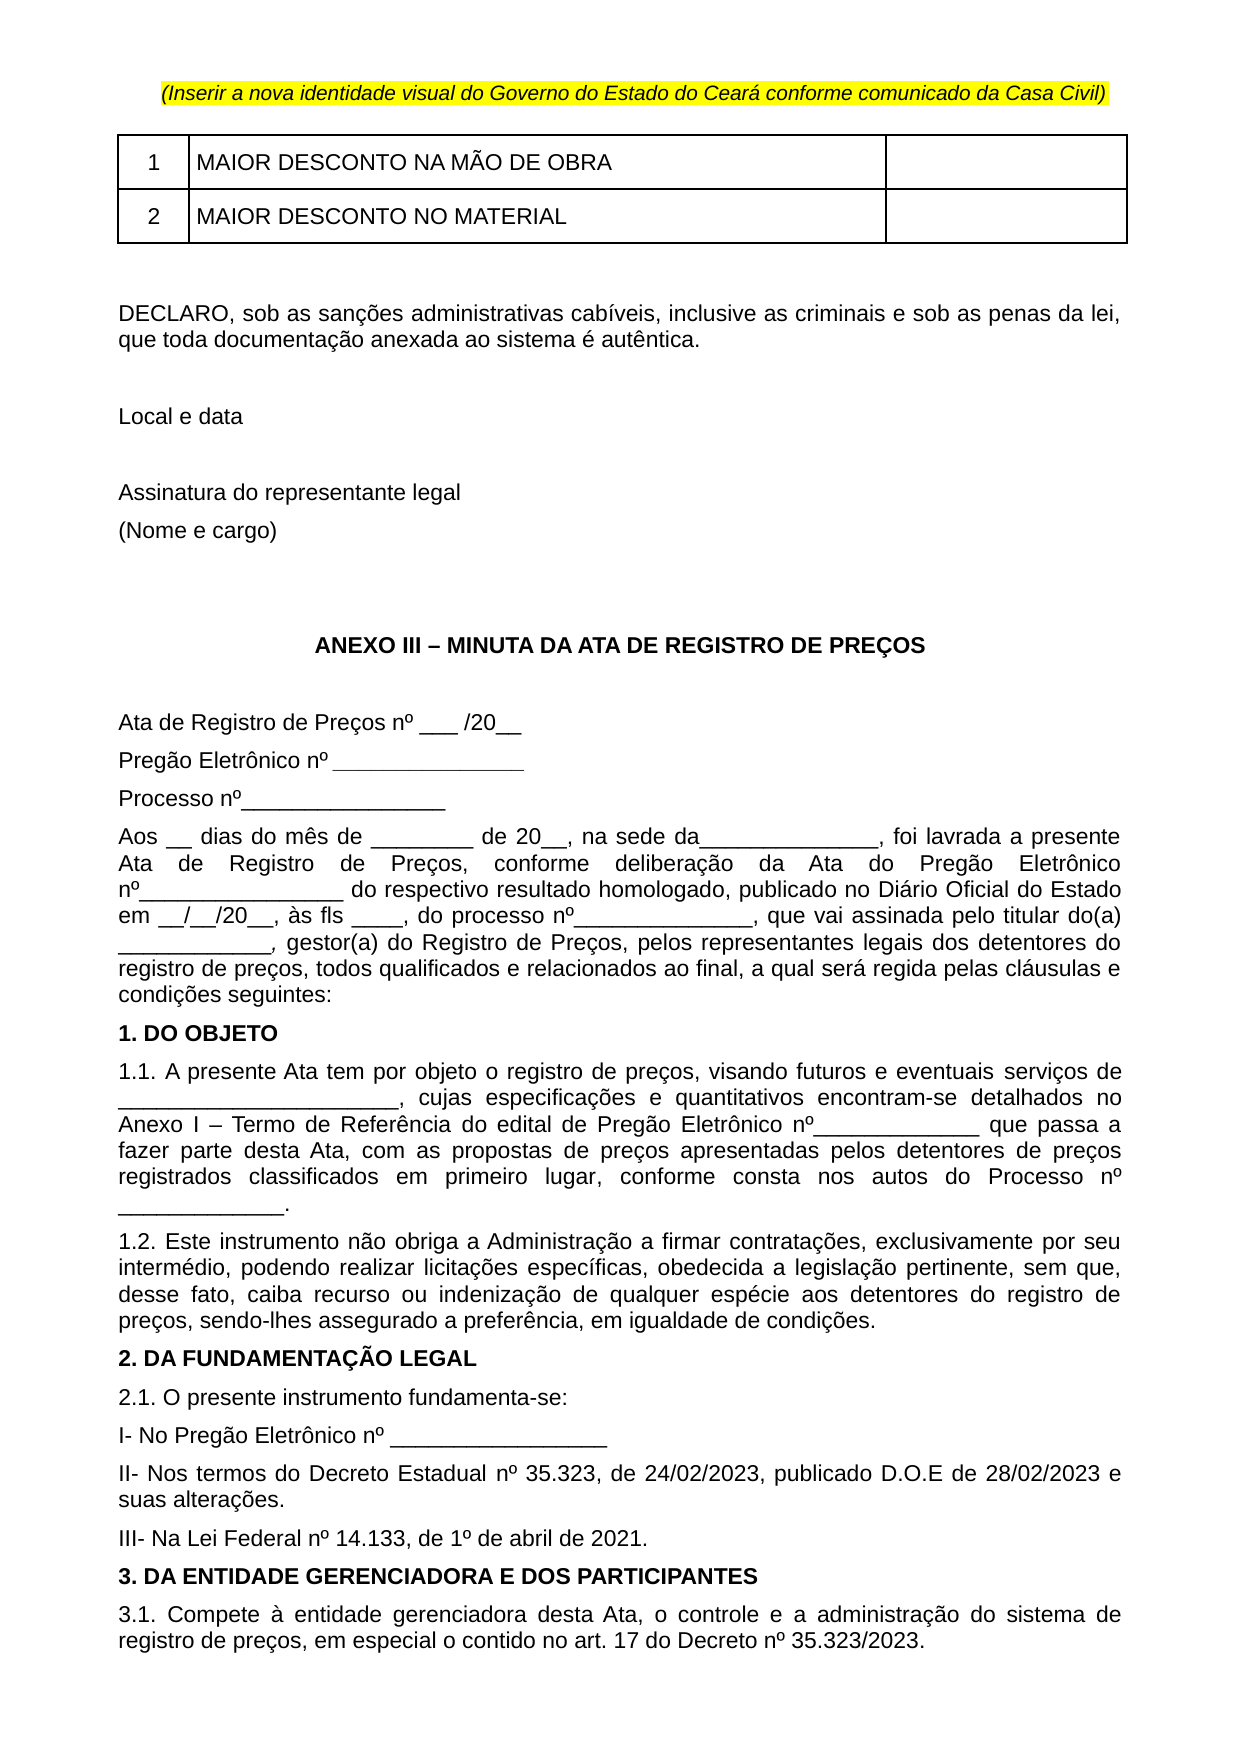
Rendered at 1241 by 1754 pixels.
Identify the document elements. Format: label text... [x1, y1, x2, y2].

table_cell [887, 190, 1126, 242]
text Ata de Registro de Preços nº ___ /20__ [118, 709, 1122, 735]
text Aos __ dias do mês de ________ de 20__, na sede da______________, foi lavrada a presente Ata de Registro de Preços, conforme deliberação da Ata do Pregão Eletrônico nº________________ do respectivo resultado homologado, publicado no Diário Oficial do Estado em __/__/20__, às fls ____, do processo nº______________, que vai assinada pelo titular do(a) ____________, gestor(a) do Registro de Preços, pelos representantes legais dos detentores do registro de preços, todos qualificados e relacionados ao final, a qual será regida pelas cláusulas e condições seguintes: [118, 823, 1122, 1008]
text II- Nos termos do Decreto Estadual nº 35.323, de 24/02/2023, publicado D.O.E de 28/02/2023 e suas alterações. [118, 1460, 1122, 1513]
text Local e data [118, 403, 1122, 429]
text 2. DA FUNDAMENTAÇÃO LEGAL [118, 1345, 1122, 1372]
text Processo nº________________ [118, 785, 1122, 811]
text 1.2. Este instrumento não obriga a Administração a firmar contratações, exclusivamente por seu intermédio, podendo realizar licitações específicas, obedecida a legislação pertinente, sem que, desse fato, caiba recurso ou indenização de qualquer espécie aos detentores do registro de preços, sendo-lhes assegurado a preferência, em igualdade de condições. [118, 1228, 1122, 1333]
text Assinatura do representante legal [118, 479, 1122, 506]
text III- Na Lei Federal nº 14.133, de 1º de abril de 2021. [118, 1524, 1122, 1551]
text 3. DA ENTIDADE GERENCIADORA E DOS PARTICIPANTES [118, 1563, 1122, 1589]
table_cell 1 [119, 136, 188, 188]
text ANEXO III – MINUTA DA ATA DE REGISTRO DE PREÇOS [118, 632, 1122, 658]
table_cell [887, 136, 1126, 188]
text DECLARO, sob as sanções administrativas cabíveis, inclusive as criminais e sob as penas da lei, que toda documentação anexada ao sistema é autêntica. [118, 300, 1122, 353]
table_cell MAIOR DESCONTO NA MÃO DE OBRA [190, 136, 885, 188]
text 1.1. A presente Ata tem por objeto o registro de preços, visando futuros e eventuais serviços de ______________________, cujas especificações e quantitativos encontram-se detalhados no Anexo I – Termo de Referência do edital de Pregão Eletrônico nº_____________ que passa a fazer parte desta Ata, com as propostas de preços apresentadas pelos detentores de preços registrados classificados em primeiro lugar, conforme consta nos autos do Processo nº _____________. [118, 1058, 1122, 1216]
text (Nome e cargo) [118, 517, 1122, 544]
text 2.1. O presente instrumento fundamenta-se: [118, 1383, 1122, 1410]
text I- No Pregão Eletrônico nº _________________ [118, 1422, 1122, 1448]
text Pregão Eletrônico nº _______________ [118, 747, 1122, 773]
table_cell 2 [119, 190, 188, 242]
list 1. DO OBJETO [118, 1020, 1122, 1046]
table_cell MAIOR DESCONTO NO MATERIAL [190, 190, 885, 242]
text 3.1. Compete à entidade gerenciadora desta Ata, o controle e a administração do sistema de registro de preços, em especial o contido no art. 17 do Decreto nº 35.323/2023. [118, 1601, 1122, 1654]
